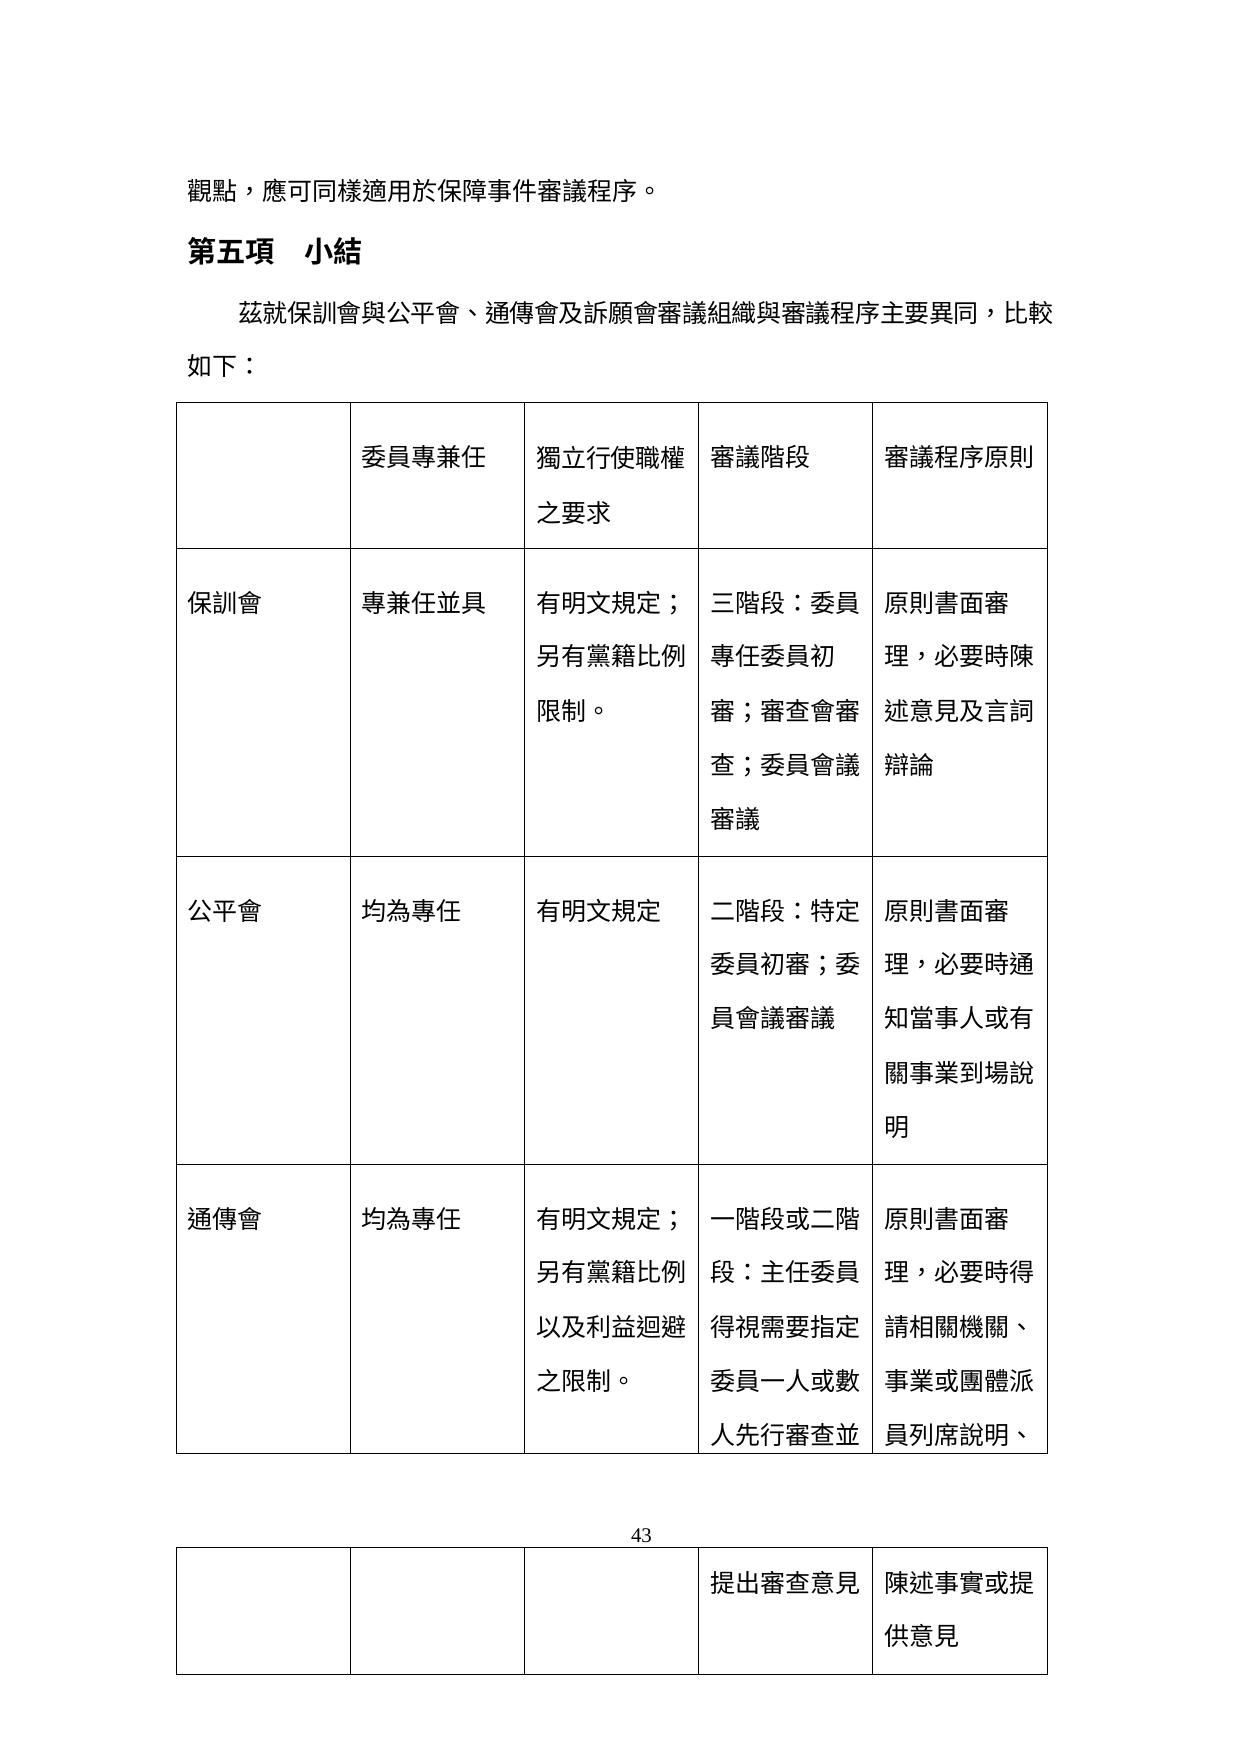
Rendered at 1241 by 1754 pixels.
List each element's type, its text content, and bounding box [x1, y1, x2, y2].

table_cell [525, 792, 698, 856]
table_cell [177, 1100, 350, 1164]
table_cell [351, 1408, 524, 1453]
table_cell [351, 1300, 524, 1354]
table_cell 人先行審查並 [699, 1408, 872, 1453]
table_header [525, 1548, 698, 1674]
table_cell 有明文規定； [525, 549, 698, 629]
table_cell 專兼任並具 [351, 549, 524, 629]
table_cell 知當事人或有 [873, 992, 1047, 1046]
table_cell 原則書面審 [873, 857, 1047, 938]
table_cell [177, 738, 350, 792]
text 茲就保訓會與公平會、通傳會及訴願會審議組織與審議程序主要異同，比較 [236, 296, 1055, 330]
table_cell [699, 1100, 872, 1164]
table_cell [177, 792, 350, 856]
table_cell [177, 1354, 350, 1408]
table_cell 原則書面審 [873, 1165, 1047, 1246]
table_cell [177, 1408, 350, 1453]
table_cell [525, 938, 698, 992]
table_cell 均為專任 [351, 857, 524, 938]
table_cell 有明文規定； [525, 1165, 698, 1246]
table_cell [351, 1246, 524, 1300]
table_cell [177, 1300, 350, 1354]
table_cell [351, 1100, 524, 1164]
table_cell [873, 792, 1047, 856]
table_cell 原則書面審 [873, 549, 1047, 629]
table_cell 明 [873, 1100, 1047, 1164]
table_cell [177, 684, 350, 738]
table_cell 事業或團體派 [873, 1354, 1047, 1408]
table_cell 另有黨籍比例 [525, 1246, 698, 1300]
table_cell [525, 1046, 698, 1100]
table_cell [177, 938, 350, 992]
table_cell 三階段：委員 [699, 549, 872, 629]
table_cell 關事業到場說 [873, 1046, 1047, 1100]
table_cell [525, 1100, 698, 1164]
subtitle 第五項 小結 [187, 231, 1078, 271]
table_cell [525, 992, 698, 1046]
table_cell 員會議審議 [699, 992, 872, 1046]
table_header 委員專兼任 [351, 403, 524, 548]
table_header 獨立行使職權之要求 [525, 403, 698, 548]
table_cell [525, 1408, 698, 1453]
table_cell 審；審查會審 [699, 684, 872, 738]
table_cell [351, 938, 524, 992]
table_cell 一階段或二階 [699, 1165, 872, 1246]
table_cell 理，必要時得 [873, 1246, 1047, 1300]
table_cell 通傳會 [177, 1165, 350, 1246]
table_cell 請相關機關、 [873, 1300, 1047, 1354]
table_cell 有明文規定 [525, 857, 698, 938]
table_cell 均為專任 [351, 1165, 524, 1246]
table_cell 辯論 [873, 738, 1047, 792]
table_cell 委員一人或數 [699, 1354, 872, 1408]
table_cell 之限制。 [525, 1354, 698, 1408]
text 觀點，應可同樣適用於保障事件審議程序。 [187, 174, 1078, 208]
table_cell [351, 792, 524, 856]
table_cell 委員初審；委 [699, 938, 872, 992]
table_cell 理，必要時陳 [873, 630, 1047, 684]
text 43 [227, 1523, 1055, 1547]
table_cell 審議 [699, 792, 872, 856]
text 如下： [187, 349, 1078, 383]
table_cell [351, 1046, 524, 1100]
table_cell [351, 1354, 524, 1408]
table_cell 公平會 [177, 857, 350, 938]
table_cell 另有黨籍比例 [525, 630, 698, 684]
table_header [177, 1548, 350, 1674]
table_cell 專任委員初 [699, 630, 872, 684]
table_header 審議階段 [699, 403, 872, 548]
table_cell [351, 684, 524, 738]
table_cell 限制。 [525, 684, 698, 738]
table_cell [177, 992, 350, 1046]
table_cell [351, 738, 524, 792]
table_cell 得視需要指定 [699, 1300, 872, 1354]
table_cell 述意見及言詞 [873, 684, 1047, 738]
table_cell [351, 992, 524, 1046]
table_cell 段：主任委員 [699, 1246, 872, 1300]
table_cell 二階段：特定 [699, 857, 872, 938]
table_header [351, 1548, 524, 1674]
table_cell 以及利益迴避 [525, 1300, 698, 1354]
table_header 審議程序原則 [873, 403, 1047, 548]
table_header [177, 403, 350, 548]
table_cell [351, 630, 524, 684]
table_header 提出審查意見 [699, 1548, 872, 1674]
table_cell [177, 630, 350, 684]
table_header 陳述事實或提 供意見 [873, 1548, 1047, 1674]
table_cell [525, 738, 698, 792]
table_cell [177, 1046, 350, 1100]
table_cell 查；委員會議 [699, 738, 872, 792]
table_cell 保訓會 [177, 549, 350, 629]
table_cell [699, 1046, 872, 1100]
table_cell 員列席說明、 [873, 1408, 1047, 1453]
table_cell [177, 1246, 350, 1300]
table_cell 理，必要時通 [873, 938, 1047, 992]
